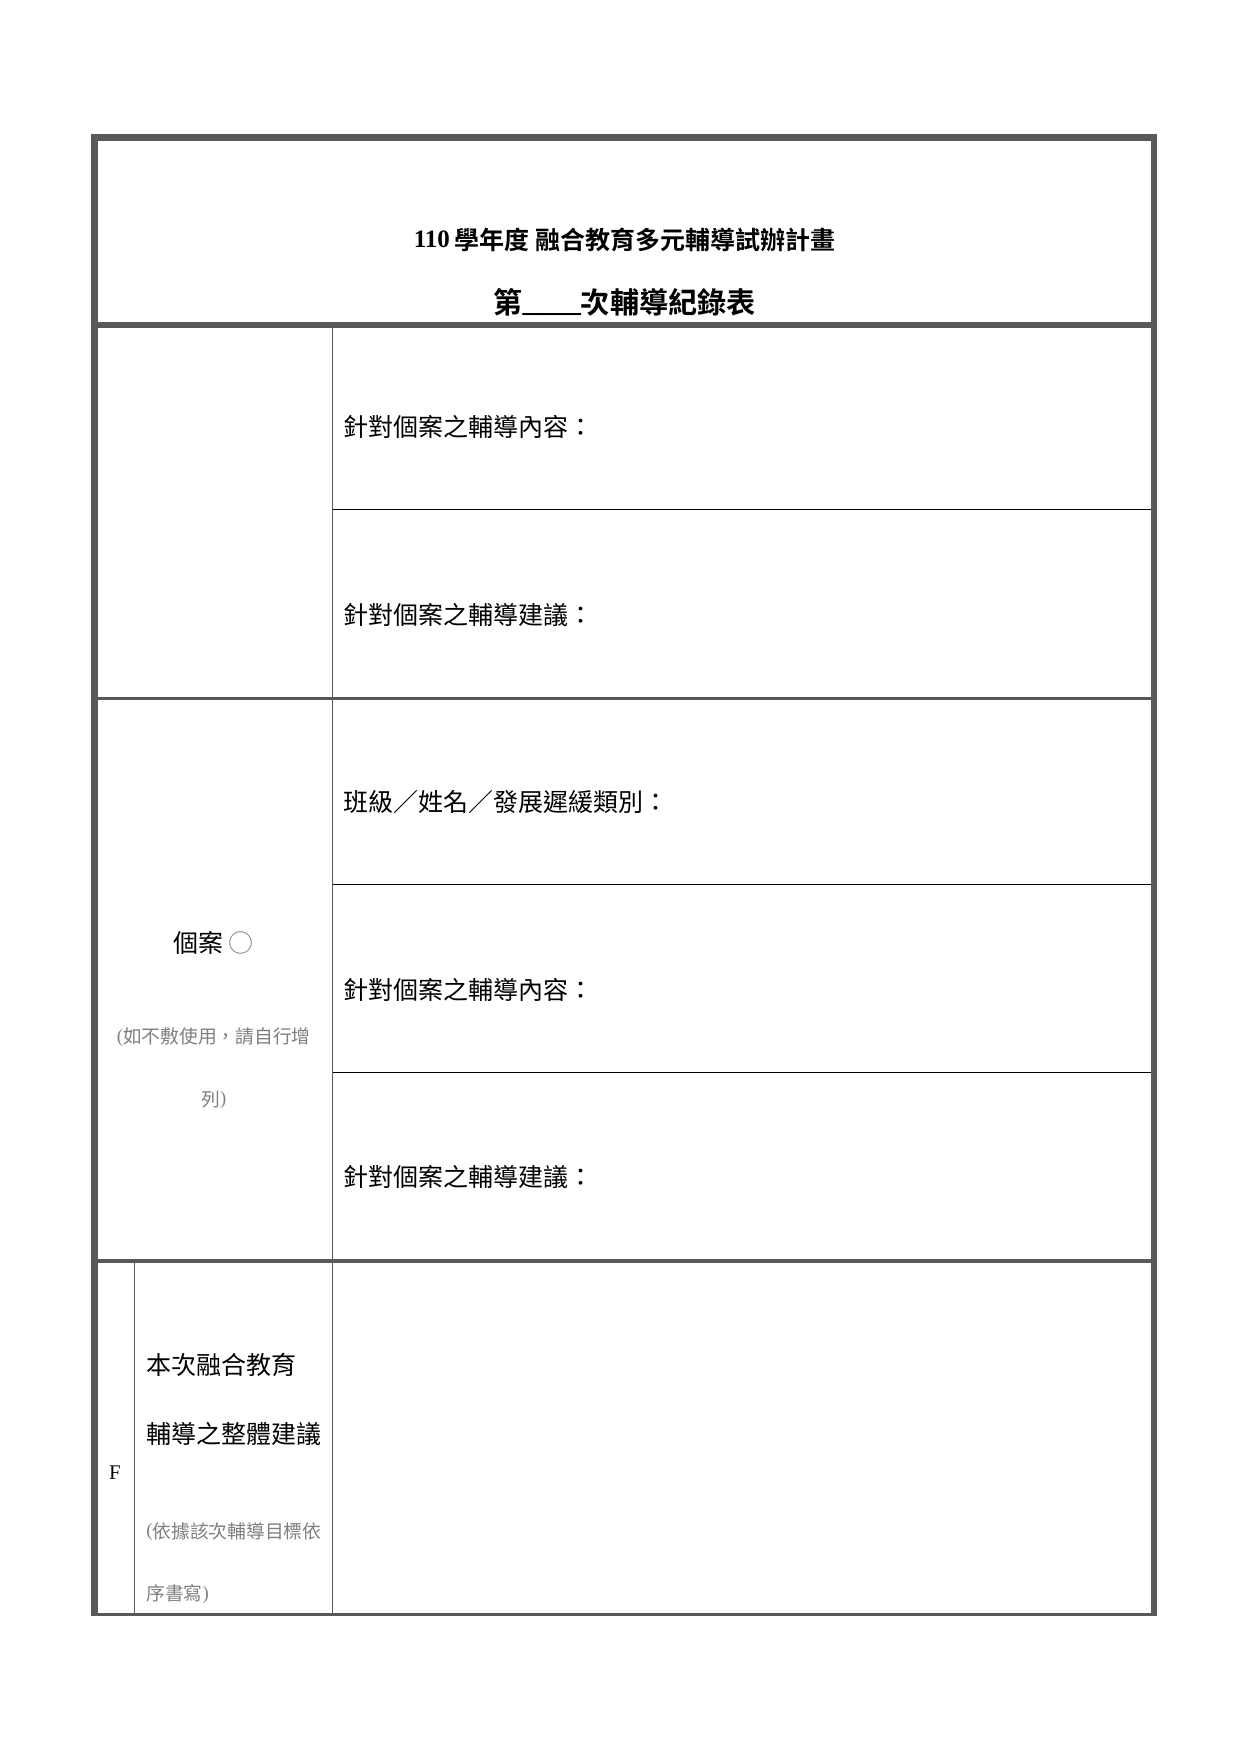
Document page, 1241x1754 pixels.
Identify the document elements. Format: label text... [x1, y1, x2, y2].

table_cell F [98, 1263, 134, 1613]
table_cell 班級／姓名／發展遲緩類別： [333, 700, 1151, 884]
table_header 110學年度 融合教育多元輔導試辦計畫 第____次輔導紀錄表 [98, 141, 1151, 322]
table_cell [333, 1263, 1151, 1613]
table_cell 針對個案之輔導內容： [333, 328, 1151, 509]
table_cell [98, 328, 332, 697]
table_cell 針對個案之輔導內容： [333, 885, 1151, 1072]
table_cell 本次融合教育 輔導之整體建議 (依據該次輔導目標依序書寫) [135, 1263, 332, 1613]
table_cell 個案 ○ (如不敷使用，請自行增列) [98, 700, 332, 1259]
table_cell 針對個案之輔導建議： [333, 1073, 1151, 1259]
table_cell 針對個案之輔導建議： [333, 510, 1151, 697]
